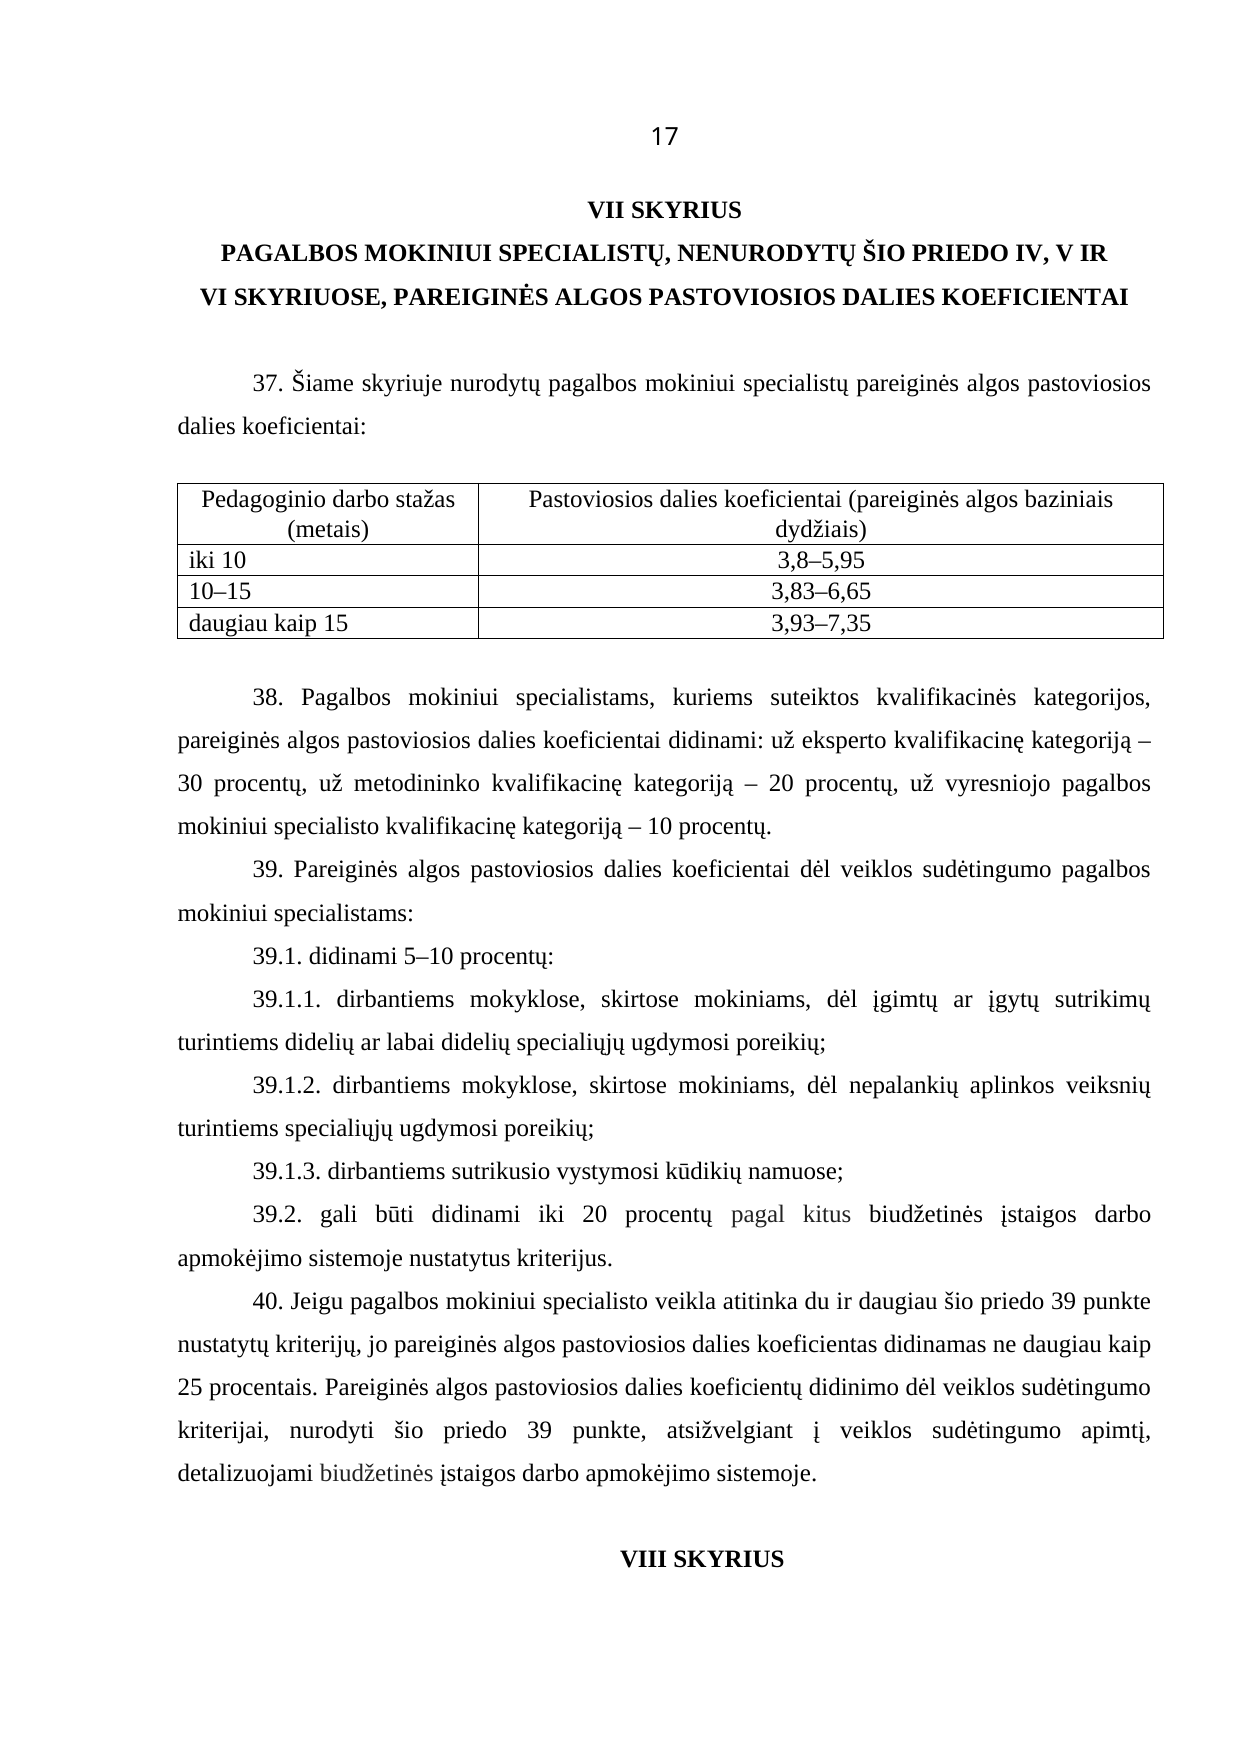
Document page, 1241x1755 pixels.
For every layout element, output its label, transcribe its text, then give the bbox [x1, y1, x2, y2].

text VII SKYRIUS [177, 195, 1152, 224]
text 39.1.3. dirbantiems sutrikusio vystymosi kūdikių namuose; [177, 1156, 1152, 1185]
text 39.2. gali būti didinami iki 20 procentų pagal kitus biudžetinės įstaigos darbo apmokėjimo sistemoje nustatytus kriterijus. [177, 1199, 1152, 1271]
table_header Pedagoginio darbo stažas (metais) [178, 484, 478, 544]
table_cell 3,93–7,35 [479, 608, 1163, 638]
text 40. Jeigu pagalbos mokiniui specialisto veikla atitinka du ir daugiau šio priedo 39 punkte nustatytų kriterijų, jo pareiginės algos pastoviosios dalies koeficientas didinamas ne daugiau kaip 25 procentais. Pareiginės algos pastoviosios dalies koeficientų didinimo dėl veiklos sudėtingumo kriterijai, nurodyti šio priedo 39 punkte, atsižvelgiant į veiklos sudėtingumo apimtį, detalizuojami biudžetinės įstaigos darbo apmokėjimo sistemoje. [177, 1286, 1152, 1487]
text 38. Pagalbos mokiniui specialistams, kuriems suteiktos kvalifikacinės kategorijos, pareiginės algos pastoviosios dalies koeficientai didinami: už eksperto kvalifikacinę kategoriją – 30 procentų, už metodininko kvalifikacinę kategoriją – 20 procentų, už vyresniojo pagalbos mokiniui specialisto kvalifikacinę kategoriją – 10 procentų. [177, 682, 1152, 840]
table_cell daugiau kaip 15 [178, 608, 478, 638]
text VIII SKYRIUS [177, 1544, 1152, 1573]
text PAGALBOS MOKINIUI SPECIALISTŲ, NENURODYTŲ ŠIO PRIEDO IV, V IR VI SKYRIUOSE, PAREIGINĖS ALGOS PASTOVIOSIOS DALIES KOEFICIENTAI [177, 238, 1152, 310]
table_cell 10–15 [178, 576, 478, 607]
text 39.1.1. dirbantiems mokyklose, skirtose mokiniams, dėl įgimtų ar įgytų sutrikimų turintiems didelių ar labai didelių specialiųjų ugdymosi poreikių; [177, 984, 1152, 1056]
table_cell 3,8–5,95 [479, 545, 1163, 575]
text 39. Pareiginės algos pastoviosios dalies koeficientai dėl veiklos sudėtingumo pagalbos mokiniui specialistams: [177, 854, 1152, 926]
table_cell 3,83–6,65 [479, 576, 1163, 607]
table_header Pastoviosios dalies koeficientai (pareiginės algos baziniais dydžiais) [479, 484, 1163, 544]
text 39.1. didinami 5–10 procentų: [177, 941, 1152, 969]
text 37. Šiame skyriuje nurodytų pagalbos mokiniui specialistų pareiginės algos pastoviosios dalies koeficientai: [177, 368, 1152, 440]
text 39.1.2. dirbantiems mokyklose, skirtose mokiniams, dėl nepalankių aplinkos veiksnių turintiems specialiųjų ugdymosi poreikių; [177, 1070, 1152, 1142]
table_cell iki 10 [178, 545, 478, 575]
